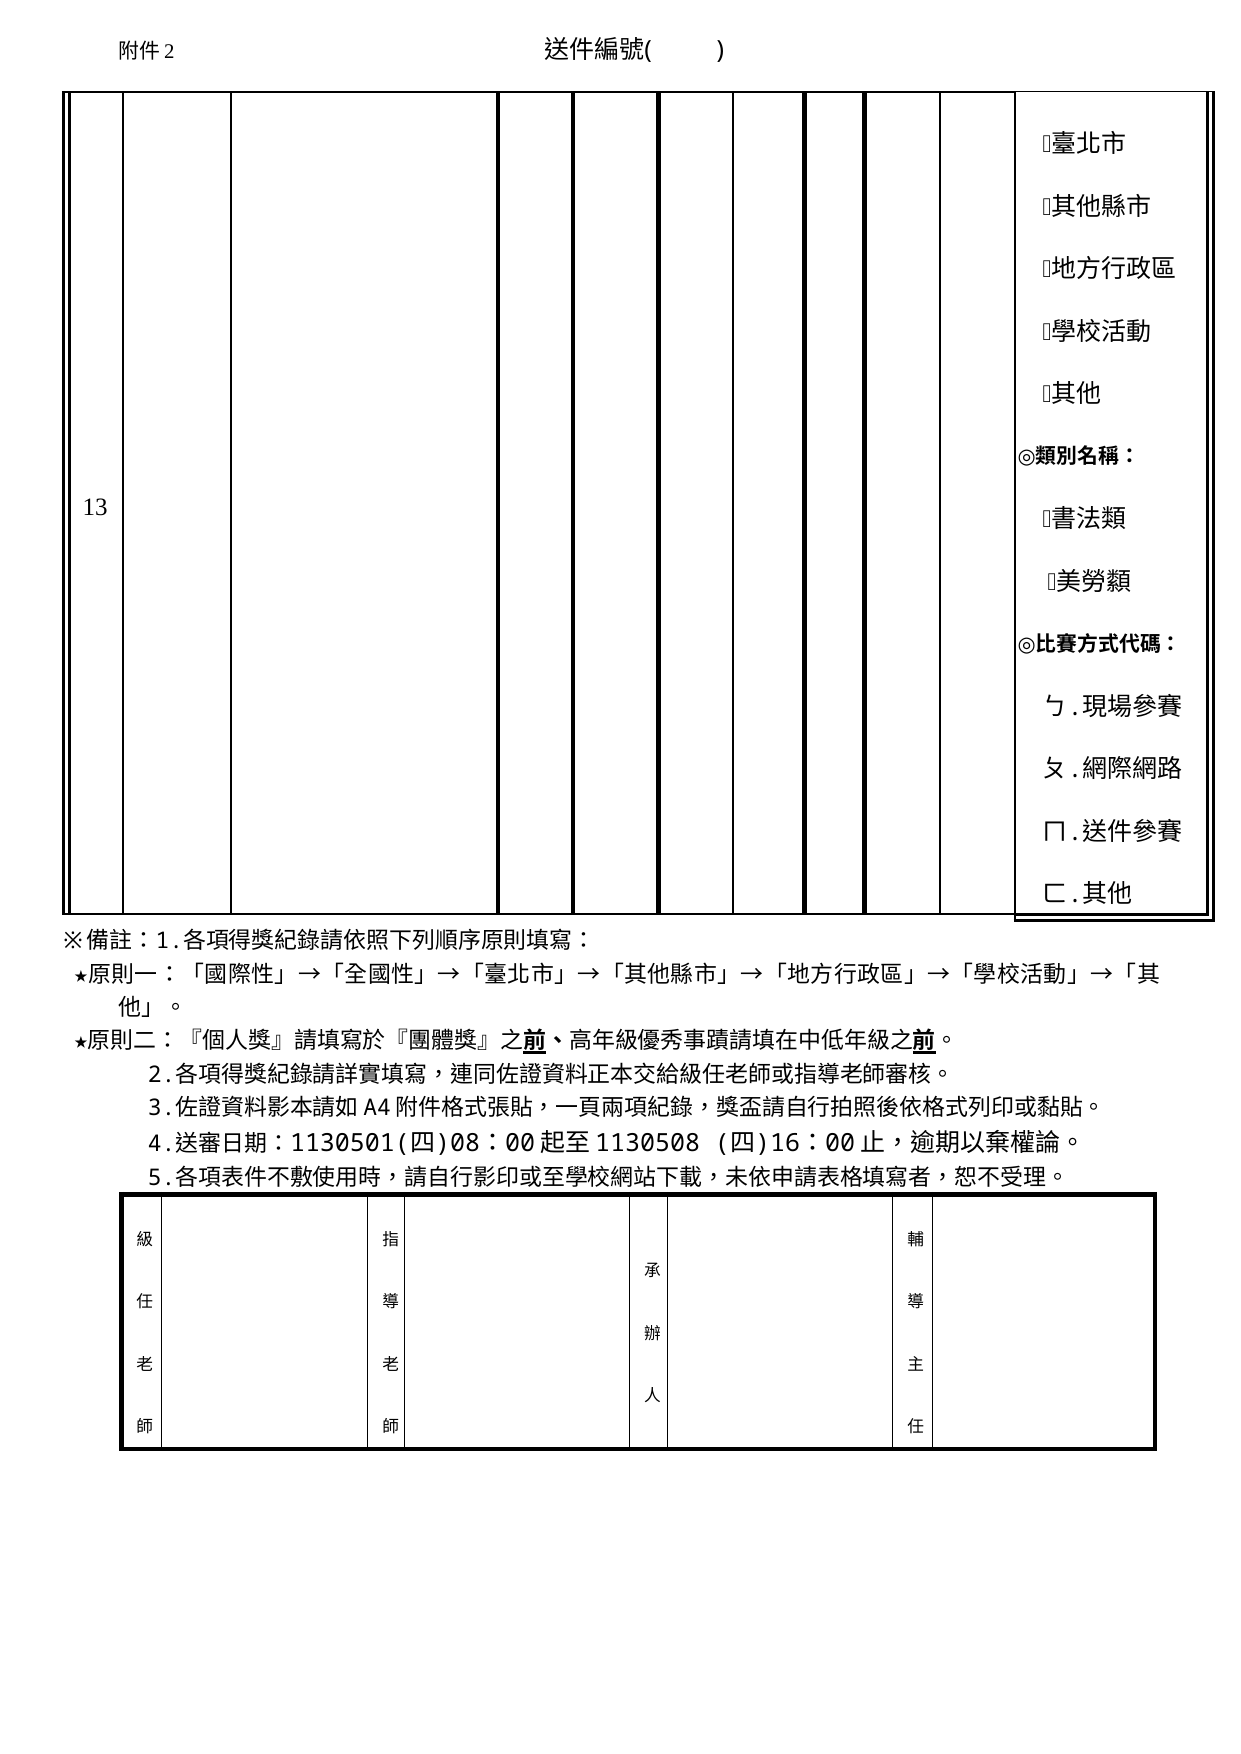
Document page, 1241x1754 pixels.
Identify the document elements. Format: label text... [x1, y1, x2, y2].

table_header 輔導主任 [893, 1197, 932, 1446]
text 4.送審日期：1130501(四)08：00起至1130508 (四)16：00止，逾期以棄權論。 [118, 1122, 1162, 1158]
table_cell [941, 93, 1014, 913]
table_cell [232, 93, 496, 913]
table_header 指導老師 [368, 1197, 404, 1446]
text 3.佐證資料影本請如A4附件格式張貼，一頁兩項紀錄，獎盃請自行拍照後依格式列印或黏貼。 [118, 1089, 1162, 1122]
text ★原則一：「國際性」→「全國性」→「臺北市」→「其他縣市」→「地方行政區」→「學校活動」→「其他」。 [74, 956, 1162, 1022]
table_cell [124, 93, 230, 913]
table_header [933, 1197, 1153, 1446]
table_header [162, 1197, 367, 1446]
text 5.各項表件不敷使用時，請自行影印或至學校網站下載，未依申請表格填寫者，恕不受理。 [118, 1158, 1162, 1192]
text ★原則二：『個人獎』請填寫於『團體獎』之前、高年級優秀事蹟請填在中低年級之前。 [74, 1022, 1162, 1056]
table_cell [867, 93, 939, 913]
text 2.各項得獎紀錄請詳實填寫，連同佐證資料正本交給級任老師或指導老師審核。 [118, 1056, 1162, 1089]
table_header 承辦人 [630, 1197, 667, 1446]
table_cell [500, 93, 571, 913]
table_header [405, 1197, 629, 1446]
table_cell [734, 93, 802, 913]
table_cell 臺北市 其他縣市 地方行政區 學校活動 其他 ◎類別名稱： 書法類 美勞纇 ◎比賽方式代碼： ㄅ.現場參賽 ㄆ.網際網路 ㄇ.送件參賽 ㄈ.其他 [1016, 92, 1206, 913]
table_header 級任老師 [124, 1197, 161, 1446]
table_cell [575, 93, 656, 913]
table_cell [661, 93, 732, 913]
text ※備註：1.各項得獎紀錄請依照下列順序原則填寫： [59, 922, 1162, 956]
table_cell 13 [71, 93, 122, 913]
table_header [668, 1197, 892, 1446]
table_cell [807, 93, 862, 913]
